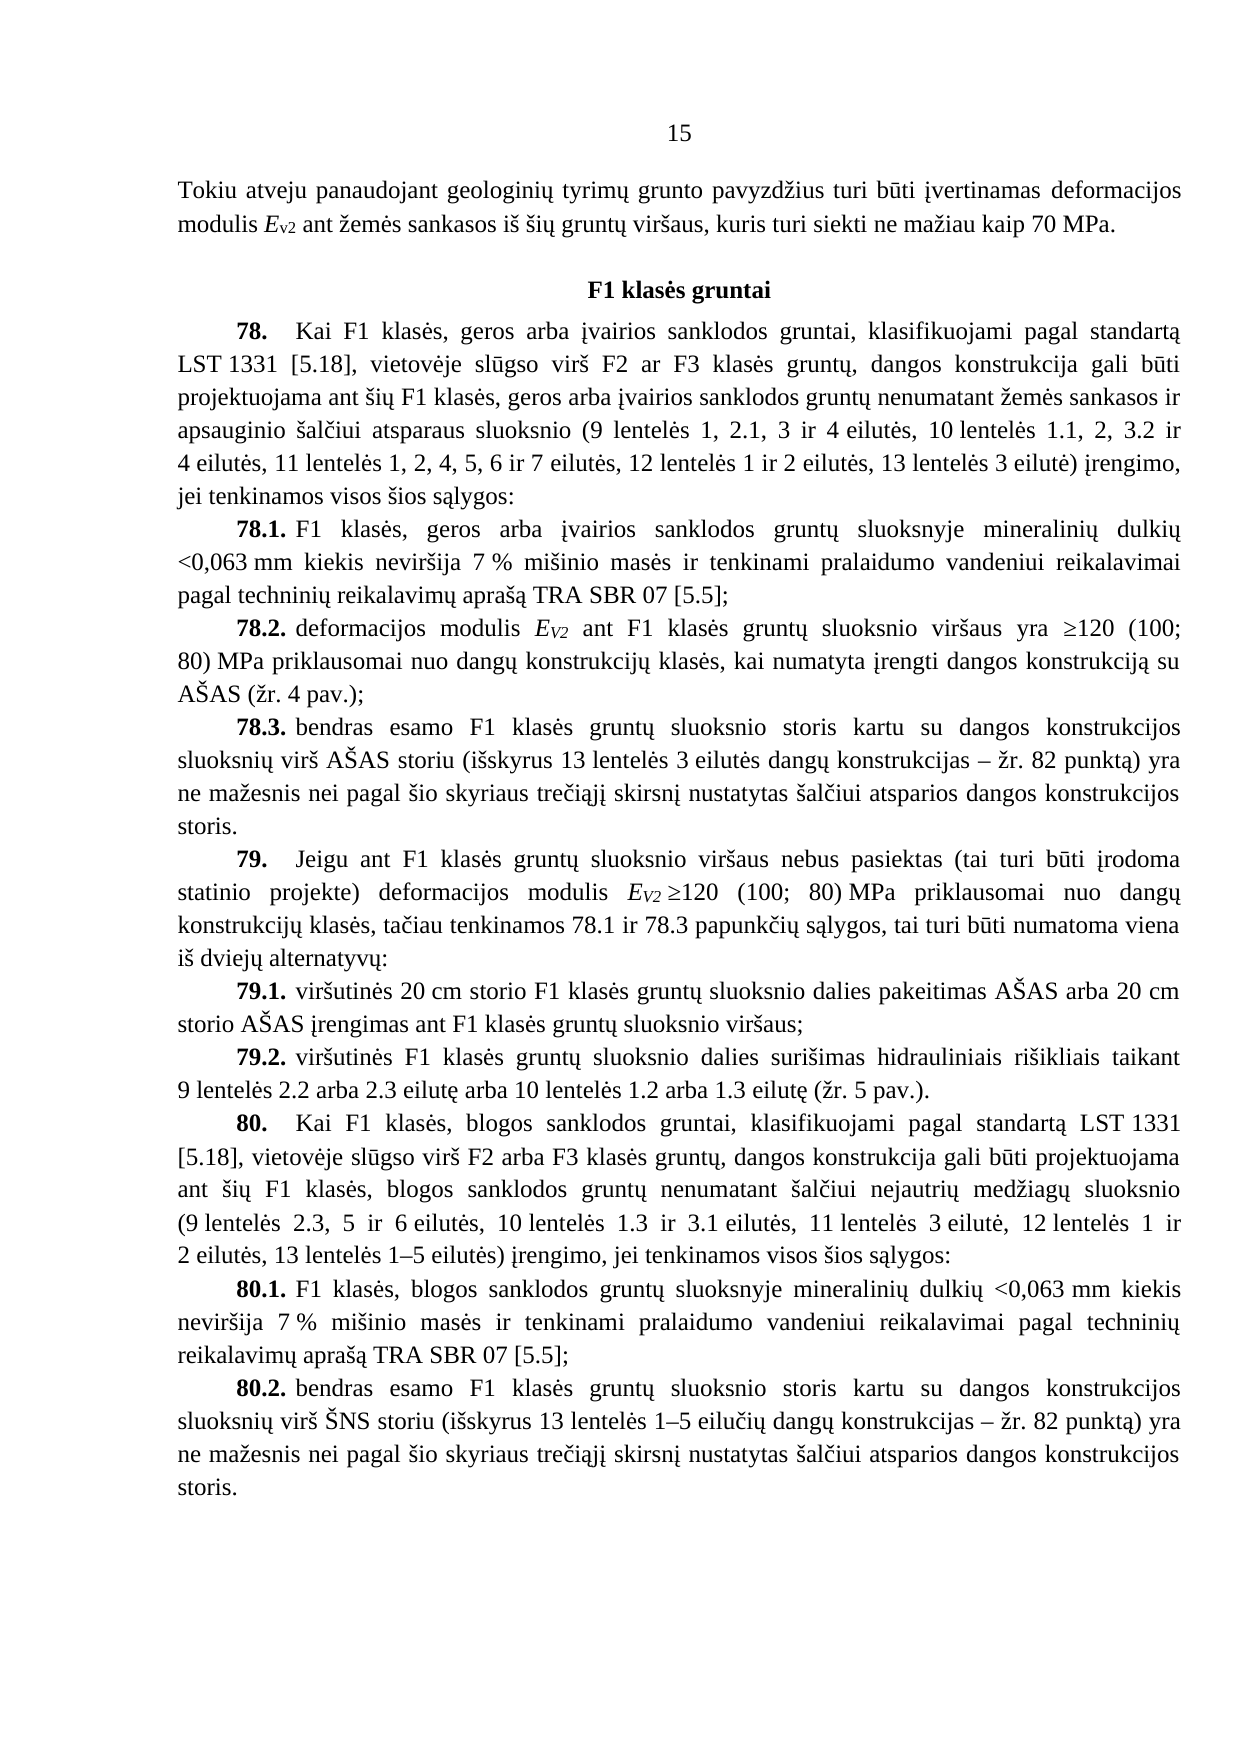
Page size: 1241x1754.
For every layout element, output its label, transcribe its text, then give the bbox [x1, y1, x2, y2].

text 78.1. F1 klasės, geros arba įvairios sanklodos gruntų sluoksnyje mineralinių dulkių <0,063 mm kiekis neviršija 7 % mišinio masės ir tenkinami pralaidumo vandeniui reikalavimai pagal techninių reikalavimų aprašą TRA SBR 07 [5.5]; [177, 514, 1181, 609]
text 78. Kai F1 klasės, geros arba įvairios sanklodos gruntai, klasifikuojami pagal standartą LST 1331 [5.18], vietovėje slūgso virš F2 ar F3 klasės gruntų, dangos konstrukcija gali būti projektuojama ant šių F1 klasės, geros arba įvairios sanklodos gruntų nenumatant žemės sankasos ir apsauginio šalčiui atsparaus sluoksnio (9 lentelės 1, 2.1, 3 ir 4 eilutės, 10 lentelės 1.1, 2, 3.2 ir 4 eilutės, 11 lentelės 1, 2, 4, 5, 6 ir 7 eilutės, 12 lentelės 1 ir 2 eilutės, 13 lentelės 3 eilutė) įrengimo, jei tenkinamos visos šios sąlygos: [177, 316, 1181, 510]
text 79.1. viršutinės 20 cm storio F1 klasės gruntų sluoksnio dalies pakeitimas AŠAS arba 20 cm storio AŠAS įrengimas ant F1 klasės gruntų sluoksnio viršaus; [177, 976, 1181, 1038]
text 78.2. deformacijos modulis EV2 ant F1 klasės gruntų sluoksnio viršaus yra ≥120 (100; 80) MPa priklausomai nuo dangų konstrukcijų klasės, kai numatyta įrengti dangos konstrukciją su AŠAS (žr. 4 pav.); [177, 613, 1181, 708]
text Tokiu atveju panaudojant geologinių tyrimų grunto pavyzdžius turi būti įvertinamas deformacijos modulis Ev2 ant žemės sankasos iš šių gruntų viršaus, kuris turi siekti ne mažiau kaip 70 MPa. [177, 176, 1181, 237]
text 78.3. bendras esamo F1 klasės gruntų sluoksnio storis kartu su dangos konstrukcijos sluoksnių virš AŠAS storiu (išskyrus 13 lentelės 3 eilutės dangų konstrukcijas – žr. 82 punktą) yra ne mažesnis nei pagal šio skyriaus trečiąjį skirsnį nustatytas šalčiui atsparios dangos konstrukcijos storis. [177, 712, 1181, 840]
text 80.2. bendras esamo F1 klasės gruntų sluoksnio storis kartu su dangos konstrukcijos sluoksnių virš ŠNS storiu (išskyrus 13 lentelės 1–5 eilučių dangų konstrukcijas – žr. 82 punktą) yra ne mažesnis nei pagal šio skyriaus trečiąjį skirsnį nustatytas šalčiui atsparios dangos konstrukcijos storis. [177, 1373, 1181, 1501]
text F1 klasės gruntai [177, 275, 1181, 303]
text 79.2. viršutinės F1 klasės gruntų sluoksnio dalies surišimas hidrauliniais rišikliais taikant 9 lentelės 2.2 arba 2.3 eilutę arba 10 lentelės 1.2 arba 1.3 eilutę (žr. 5 pav.). [177, 1042, 1181, 1104]
text 79. Jeigu ant F1 klasės gruntų sluoksnio viršaus nebus pasiektas (tai turi būti įrodoma statinio projekte) deformacijos modulis EV2 ≥120 (100; 80) MPa priklausomai nuo dangų konstrukcijų klasės, tačiau tenkinamos 78.1 ir 78.3 papunkčių sąlygos, tai turi būti numatoma viena iš dviejų alternatyvų: [177, 844, 1181, 972]
text 80. Kai F1 klasės, blogos sanklodos gruntai, klasifikuojami pagal standartą LST 1331 [5.18], vietovėje slūgso virš F2 arba F3 klasės gruntų, dangos konstrukcija gali būti projektuojama ant šių F1 klasės, blogos sanklodos gruntų nenumatant šalčiui nejautrių medžiagų sluoksnio (9 lentelės 2.3, 5 ir 6 eilutės, 10 lentelės 1.3 ir 3.1 eilutės, 11 lentelės 3 eilutė, 12 lentelės 1 ir 2 eilutės, 13 lentelės 1–5 eilutės) įrengimo, jei tenkinamos visos šios sąlygos: [177, 1108, 1181, 1269]
text 80.1. F1 klasės, blogos sanklodos gruntų sluoksnyje mineralinių dulkių <0,063 mm kiekis neviršija 7 % mišinio masės ir tenkinami pralaidumo vandeniui reikalavimai pagal techninių reikalavimų aprašą TRA SBR 07 [5.5]; [177, 1274, 1181, 1368]
